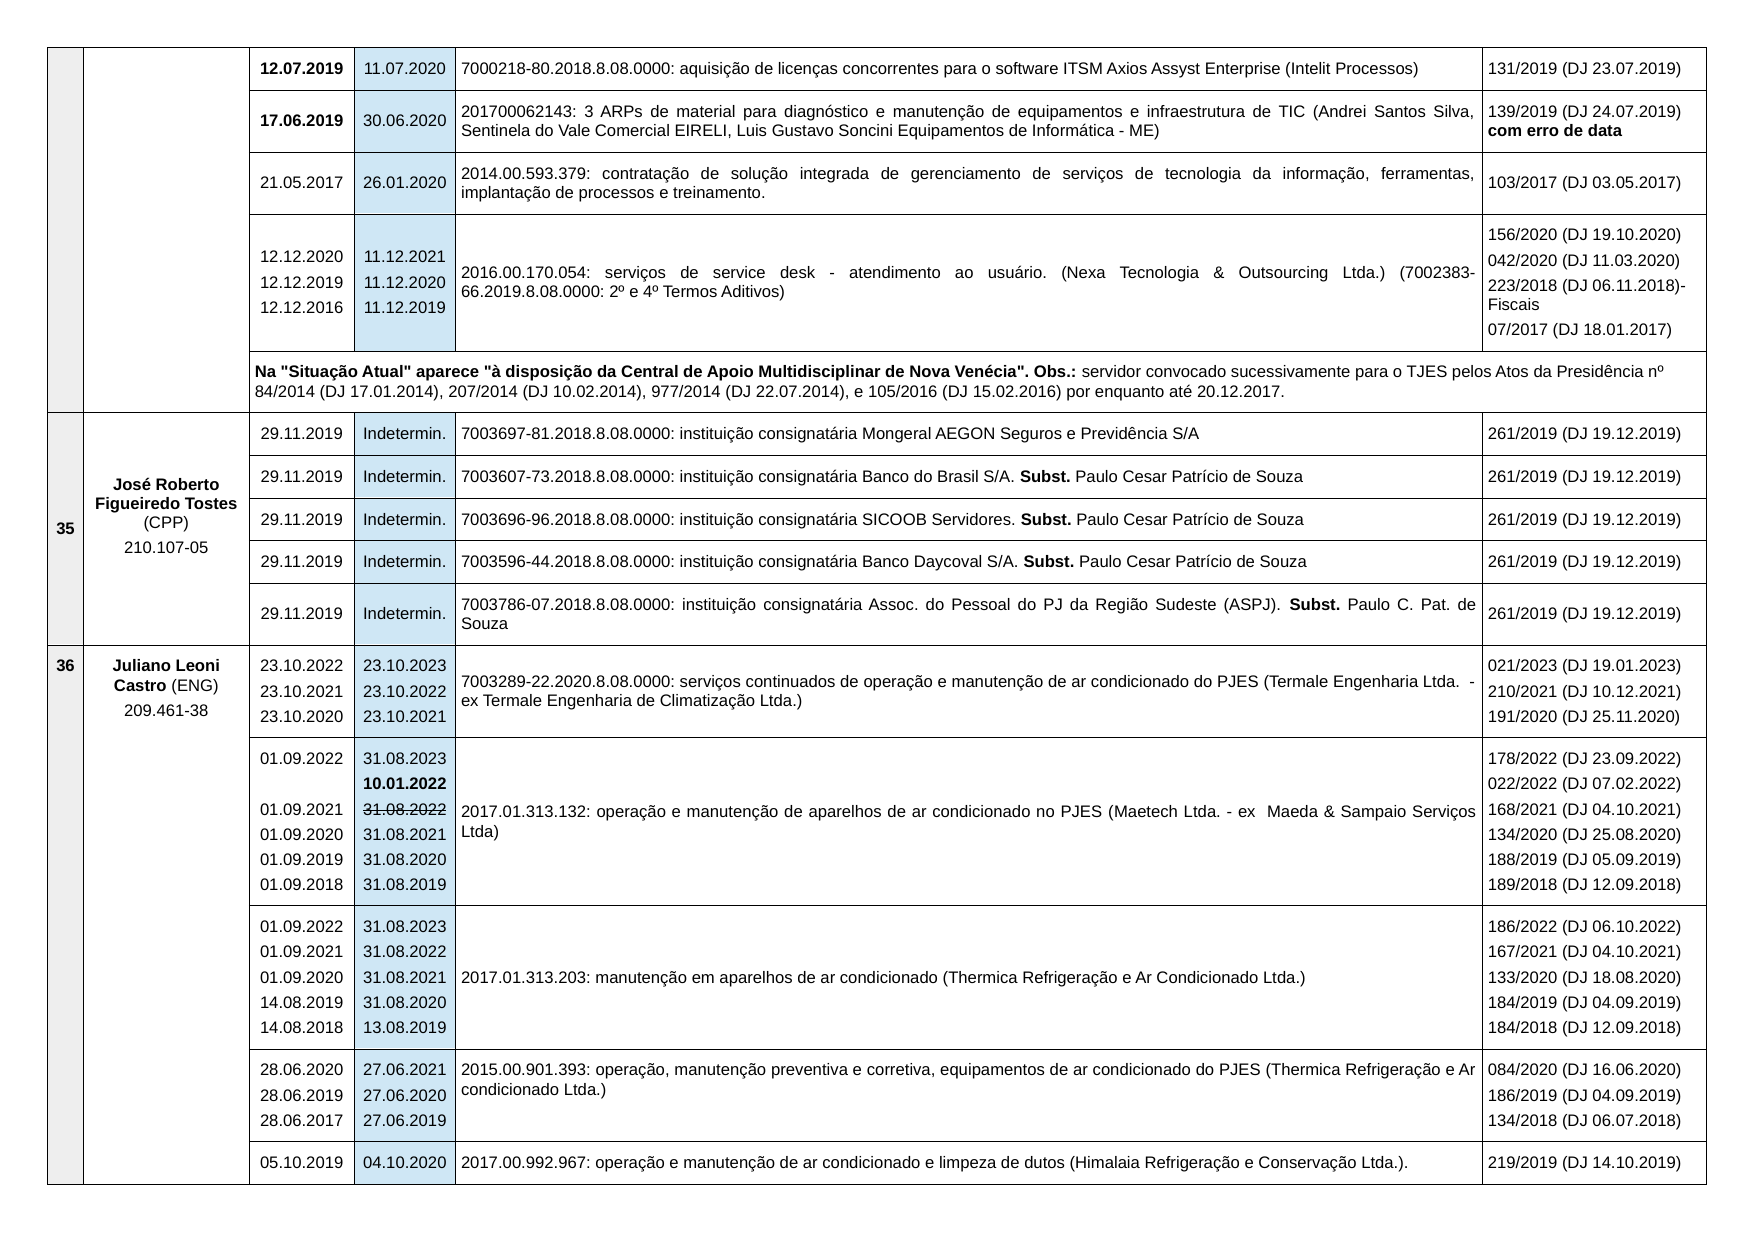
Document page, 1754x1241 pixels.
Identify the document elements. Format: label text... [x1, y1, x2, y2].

table_cell 2017.01.313.203: manutenção em aparelhos de ar condicionado (Thermica Refrigeração e Ar Condicionado Ltda.) [456, 906, 1482, 1048]
table_cell 021/2023 (DJ 19.01.2023) 210/2021 (DJ 10.12.2021) 191/2020 (DJ 25.11.2020) [1483, 646, 1706, 737]
table_cell 11.07.2020 [355, 48, 455, 90]
table_cell 131/2019 (DJ 23.07.2019) [1483, 48, 1706, 90]
table_cell 27.06.2021 27.06.2020 27.06.2019 [355, 1050, 455, 1141]
table_cell [84, 48, 249, 412]
table_cell 29.11.2019 [250, 584, 354, 644]
table_cell 084/2020 (DJ 16.06.2020) 186/2019 (DJ 04.09.2019) 134/2018 (DJ 06.07.2018) [1483, 1050, 1706, 1141]
table_cell 186/2022 (DJ 06.10.2022) 167/2021 (DJ 04.10.2021) 133/2020 (DJ 18.08.2020) 184/2019 (DJ 04.09.2019) 184/2018 (DJ 12.09.2018) [1483, 906, 1706, 1048]
table_cell 261/2019 (DJ 19.12.2019) [1483, 456, 1706, 497]
table_cell 30.06.2020 [355, 91, 455, 152]
table_cell 23.10.2023 23.10.2022 23.10.2021 [355, 646, 455, 737]
table_cell 29.11.2019 [250, 413, 354, 455]
table_cell 7003696-96.2018.8.08.0000: instituição consignatária SICOOB Servidores. Subst. Paulo Cesar Patrício de Souza [456, 499, 1482, 540]
table_cell 12.12.2020 12.12.2019 12.12.2016 [250, 215, 354, 351]
table_cell 31.08.2023 31.08.2022 31.08.2021 31.08.2020 13.08.2019 [355, 906, 455, 1048]
table_cell 29.11.2019 [250, 499, 354, 540]
table_cell 261/2019 (DJ 19.12.2019) [1483, 541, 1706, 583]
table_cell 7000218-80.2018.8.08.0000: aquisição de licenças concorrentes para o software ITSM Axios Assyst Enterprise (Intelit Processos) [456, 48, 1482, 90]
table_cell 26.01.2020 [355, 153, 455, 213]
table_cell [48, 48, 83, 412]
table_cell 7003697-81.2018.8.08.0000: instituição consignatária Mongeral AEGON Seguros e Previdência S/A [456, 413, 1482, 455]
table_cell 21.05.2017 [250, 153, 354, 213]
table_cell 12.07.2019 [250, 48, 354, 90]
table_cell Indetermin. [355, 541, 455, 583]
table_cell 103/2017 (DJ 03.05.2017) [1483, 153, 1706, 213]
table_cell Indetermin. [355, 499, 455, 540]
table_cell 7003596-44.2018.8.08.0000: instituição consignatária Banco Daycoval S/A. Subst. Paulo Cesar Patrício de Souza [456, 541, 1482, 583]
table_cell 156/2020 (DJ 19.10.2020) 042/2020 (DJ 11.03.2020) 223/2018 (DJ 06.11.2018)- Fiscais 07/2017 (DJ 18.01.2017) [1483, 215, 1706, 351]
table_cell 2017.00.992.967: operação e manutenção de ar condicionado e limpeza de dutos (Himalaia Refrigeração e Conservação Ltda.). [456, 1142, 1482, 1184]
table_cell 28.06.2020 28.06.2019 28.06.2017 [250, 1050, 354, 1141]
table_cell 17.06.2019 [250, 91, 354, 152]
table_cell 35 [48, 413, 83, 644]
table_cell 2015.00.901.393: operação, manutenção preventiva e corretiva, equipamentos de ar condicionado do PJES (Thermica Refrigeração e Ar condicionado Ltda.) [456, 1050, 1482, 1141]
table_cell 2017.01.313.132: operação e manutenção de aparelhos de ar condicionado no PJES (Maetech Ltda. - ex Maeda & Sampaio Serviços Ltda) [456, 738, 1482, 905]
table_cell 31.08.2023 10.01.2022 31.08.2022 31.08.2021 31.08.2020 31.08.2019 [355, 738, 455, 905]
table_cell 29.11.2019 [250, 541, 354, 583]
table_cell 29.11.2019 [250, 456, 354, 497]
table_cell 261/2019 (DJ 19.12.2019) [1483, 584, 1706, 644]
table_cell 7003786-07.2018.8.08.0000: instituição consignatária Assoc. do Pessoal do PJ da Região Sudeste (ASPJ). Subst. Paulo C. Pat. de Souza [456, 584, 1482, 644]
table_cell 2014.00.593.379: contratação de solução integrada de gerenciamento de serviços de tecnologia da informação, ferramentas, implantação de processos e treinamento. [456, 153, 1482, 213]
table_cell 7003289-22.2020.8.08.0000: serviços continuados de operação e manutenção de ar condicionado do PJES (Termale Engenharia Ltda. - ex Termale Engenharia de Climatização Ltda.) [456, 646, 1482, 737]
table_cell 01.09.2022 01.09.2021 01.09.2020 14.08.2019 14.08.2018 [250, 906, 354, 1048]
table_cell 23.10.2022 23.10.2021 23.10.2020 [250, 646, 354, 737]
table_cell Indetermin. [355, 413, 455, 455]
table_cell 261/2019 (DJ 19.12.2019) [1483, 499, 1706, 540]
table_cell Indetermin. [355, 456, 455, 497]
table_cell 219/2019 (DJ 14.10.2019) [1483, 1142, 1706, 1184]
table_cell 2016.00.170.054: serviços de service desk - atendimento ao usuário. (Nexa Tecnologia & Outsourcing Ltda.) (7002383-66.2019.8.08.0000: 2º e 4º Termos Aditivos) [456, 215, 1482, 351]
table_cell 05.10.2019 [250, 1142, 354, 1184]
table_cell 201700062143: 3 ARPs de material para diagnóstico e manutenção de equipamentos e infraestrutura de TIC (Andrei Santos Silva, Sentinela do Vale Comercial EIRELI, Luis Gustavo Soncini Equipamentos de Informática - ME) [456, 91, 1482, 152]
table_cell 01.09.2022 01.09.2021 01.09.2020 01.09.2019 01.09.2018 [250, 738, 354, 905]
table_cell 7003607-73.2018.8.08.0000: instituição consignatária Banco do Brasil S/A. Subst. Paulo Cesar Patrício de Souza [456, 456, 1482, 497]
table_cell 04.10.2020 [355, 1142, 455, 1184]
table_cell Indetermin. [355, 584, 455, 644]
table_cell 261/2019 (DJ 19.12.2019) [1483, 413, 1706, 455]
table_cell 11.12.2021 11.12.2020 11.12.2019 [355, 215, 455, 351]
table_cell José Roberto Figueiredo Tostes (CPP) 210.107-05 [84, 413, 249, 644]
table_cell Juliano Leoni Castro (ENG) 209.461-38 [84, 646, 249, 1184]
table_cell 139/2019 (DJ 24.07.2019) com erro de data [1483, 91, 1706, 152]
table_cell 36 [48, 646, 83, 1184]
table_cell Na "Situação Atual" aparece "à disposição da Central de Apoio Multidisciplinar de Nova Venécia". Obs.: servidor convocado sucessivamente para o TJES pelos Atos da Presidência nº 84/2014 (DJ 17.01.2014), 207/2014 (DJ 10.02.2014), 977/2014 (DJ 22.07.2014), e 105/2016 (DJ 15.02.2016) por enquanto até 20.12.2017. [250, 352, 1706, 412]
table_cell 178/2022 (DJ 23.09.2022) 022/2022 (DJ 07.02.2022) 168/2021 (DJ 04.10.2021) 134/2020 (DJ 25.08.2020) 188/2019 (DJ 05.09.2019) 189/2018 (DJ 12.09.2018) [1483, 738, 1706, 905]
